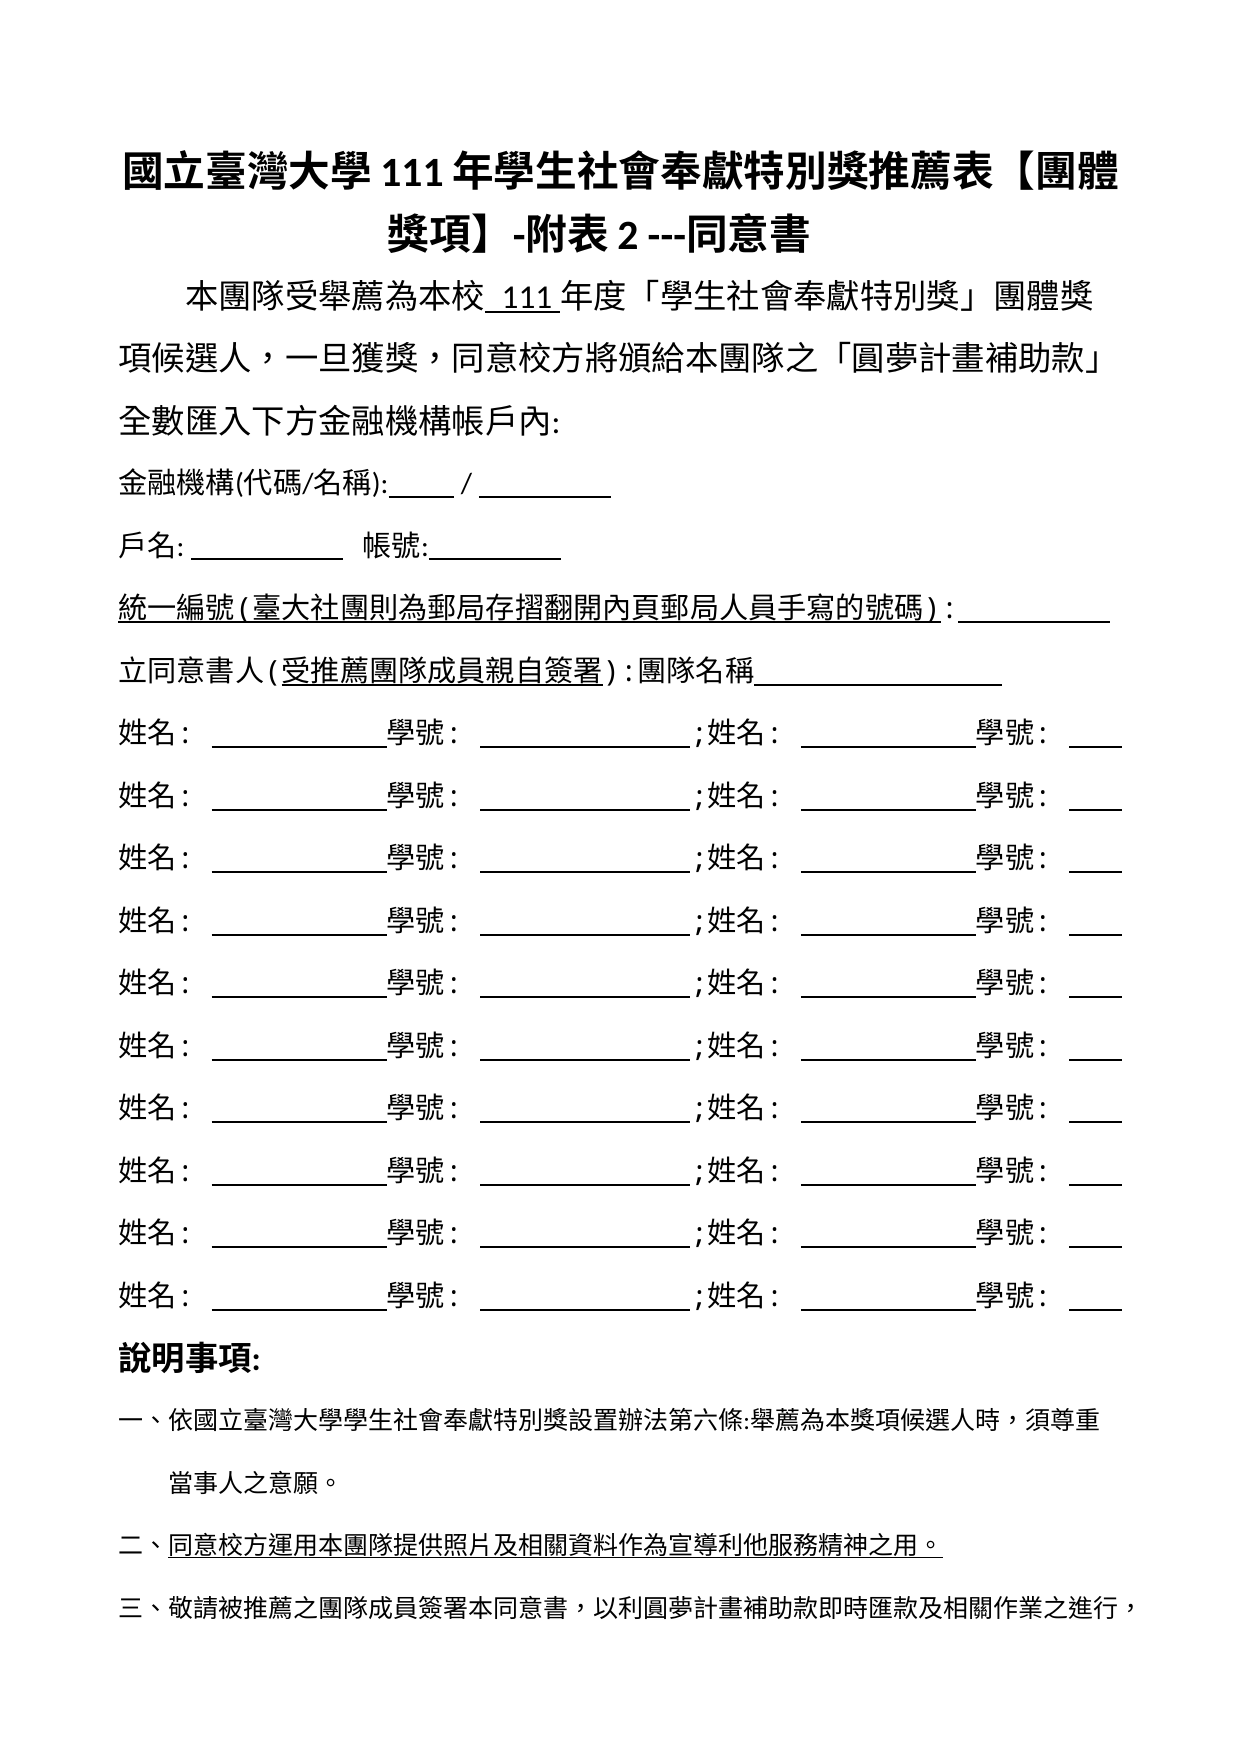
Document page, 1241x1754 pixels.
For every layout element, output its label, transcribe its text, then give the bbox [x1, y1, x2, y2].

text 三、敬請被推薦之團隊成員簽署本同意書，以利圓夢計畫補助款即時匯款及相關作業之進行，避免日後爭議。 [118, 1564, 1122, 1627]
text 姓名: 學號: ;姓名: 學號: [118, 1189, 1122, 1252]
text 立同意書人(受推薦團隊成員親自簽署):團隊名稱 [118, 627, 1122, 689]
text 姓名: 學號: ;姓名: 學號: [118, 877, 1122, 939]
text 姓名: 學號: ;姓名: 學號: [118, 814, 1122, 877]
text 統一編號(臺大社團則為郵局存摺翻開內頁郵局人員手寫的號碼): [118, 564, 1122, 627]
text 姓名: 學號: ;姓名: 學號: [118, 939, 1122, 1002]
text 姓名: 學號: ;姓名: 學號: [118, 752, 1122, 814]
text 姓名: 學號: ;姓名: 學號: [118, 1127, 1122, 1189]
text 金融機構(代碼/名稱): / [118, 439, 1122, 502]
text 姓名: 學號: ;姓名: 學號: [118, 1252, 1122, 1314]
text 二、同意校方運用本團隊提供照片及相關資料作為宣導利他服務精神之用。 [118, 1502, 1122, 1564]
text 國立臺灣大學111年學生社會奉獻特別獎推薦表【團體獎項】-附表2 ---同意書 [118, 127, 1122, 252]
text 一、依國立臺灣大學學生社會奉獻特別獎設置辦法第六條:舉薦為本獎項候選人時，須尊重當事人之意願。 [118, 1377, 1122, 1502]
text 姓名: 學號: ;姓名: 學號: [118, 1064, 1122, 1127]
text 說明事項: [118, 1314, 1122, 1377]
text 姓名: 學號: ;姓名: 學號: [118, 1002, 1122, 1064]
text 戶名: 帳號: [118, 502, 1122, 564]
text 本團隊受舉薦為本校 111 年度「學生社會奉獻特別獎」團體獎項候選人，一旦獲獎，同意校方將頒給本團隊之「圓夢計畫補助款」全數匯入下方金融機構帳戶內: [118, 252, 1122, 439]
text 姓名: 學號: ;姓名: 學號: [118, 689, 1122, 752]
